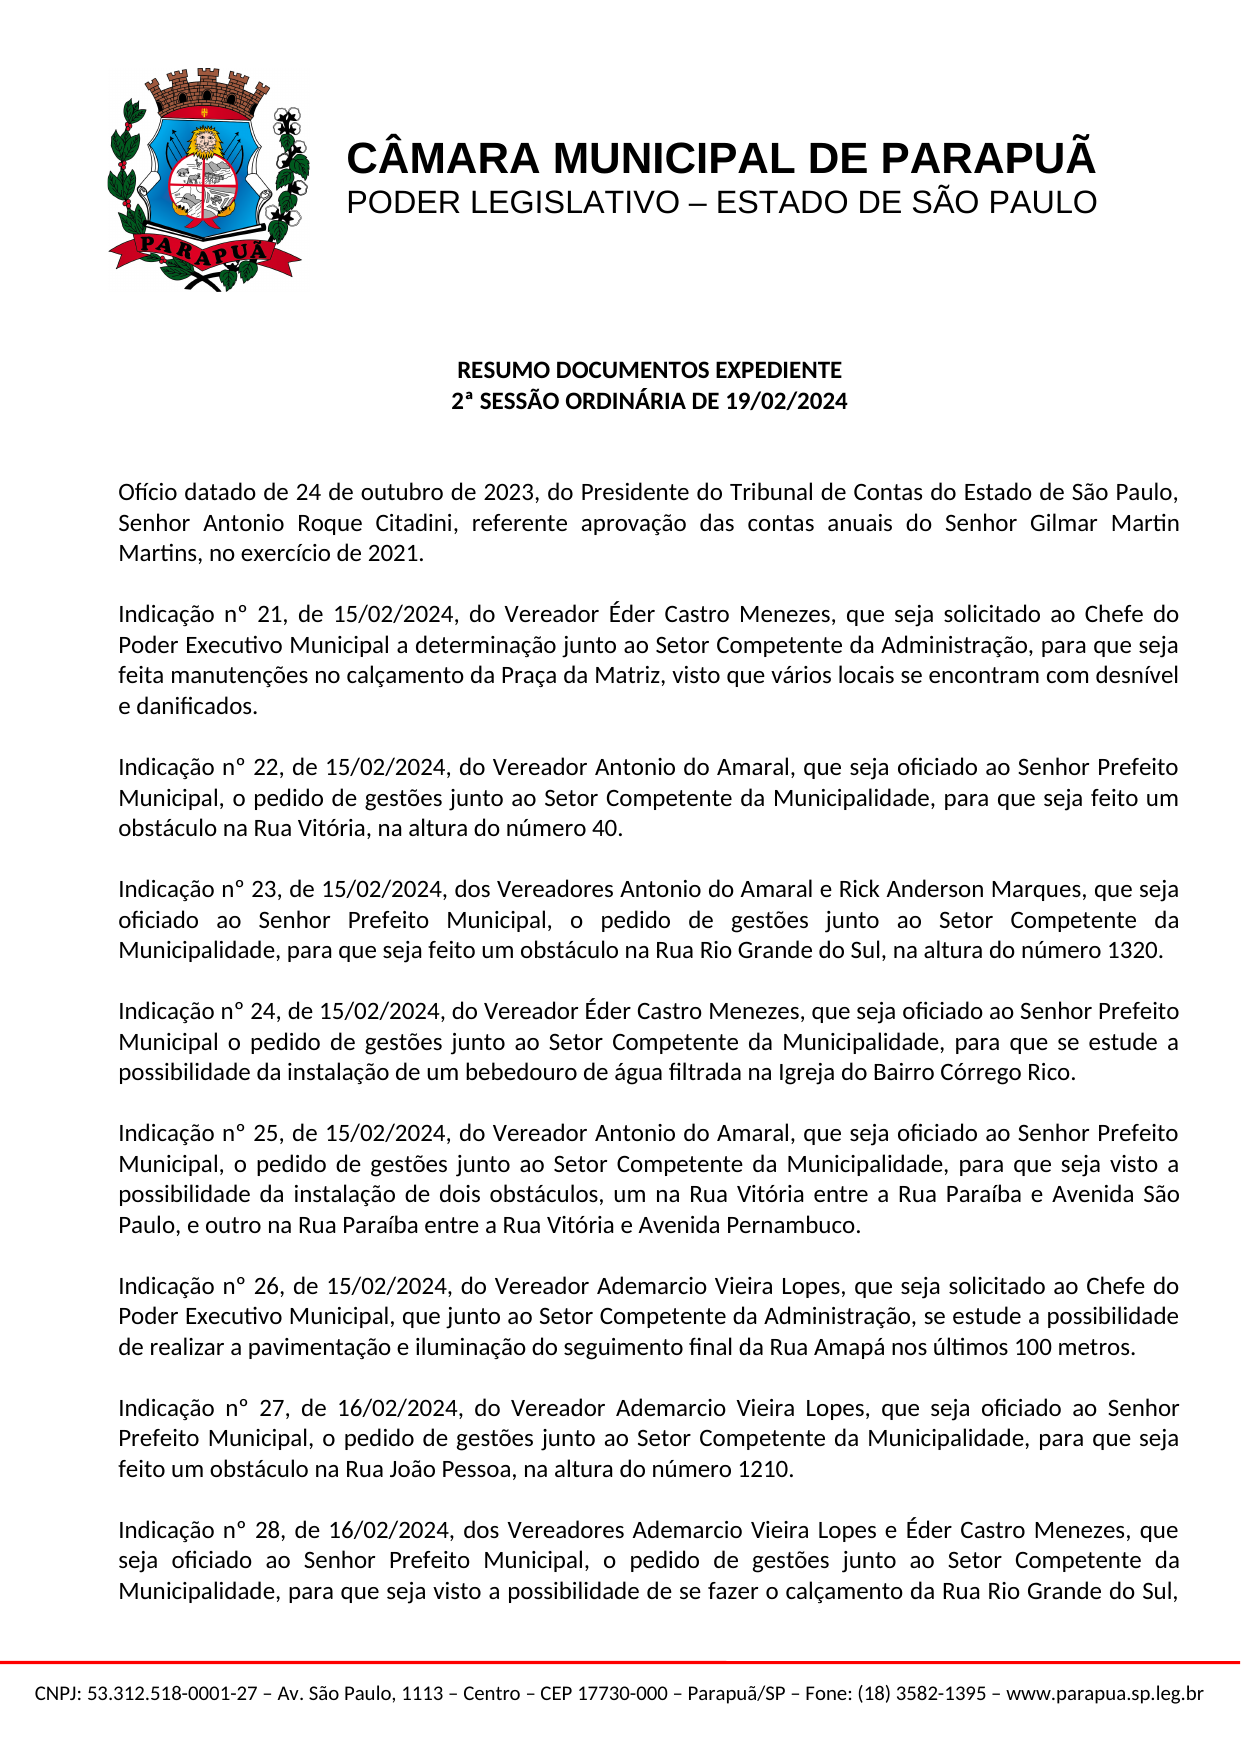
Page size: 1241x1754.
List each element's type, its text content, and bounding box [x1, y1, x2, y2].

text Indicação nº 21, de 15/02/2024, do Vereador Éder Castro Menezes, que seja solicitado ao Chefe do Poder Executivo Municipal a determinação junto ao Setor Competente da Administração, para que seja feita manutenções no calçamento da Praça da Matriz, visto que vários locais se encontram com desnível e danificados. [118, 598, 1181, 721]
text RESUMO DOCUMENTOS EXPEDIENTE [118, 354, 1181, 385]
text Indicação nº 23, de 15/02/2024, dos Vereadores Antonio do Amaral e Rick Anderson Marques, que seja oficiado ao Senhor Prefeito Municipal, o pedido de gestões junto ao Setor Competente da Municipalidade, para que seja feito um obstáculo na Rua Rio Grande do Sul, na altura do número 1320. [118, 873, 1181, 965]
text Indicação nº 28, de 16/02/2024, dos Vereadores Ademarcio Vieira Lopes e Éder Castro Menezes, que seja oficiado ao Senhor Prefeito Municipal, o pedido de gestões junto ao Setor Competente da Municipalidade, para que seja visto a possibilidade de se fazer o calçamento da Rua Rio Grande do Sul, [118, 1514, 1181, 1606]
text Ofício datado de 24 de outubro de 2023, do Presidente do Tribunal de Contas do Estado de São Paulo, Senhor Antonio Roque Citadini, referente aprovação das contas anuais do Senhor Gilmar Martin Martins, no exercício de 2021. [118, 476, 1181, 568]
text Indicação nº 26, de 15/02/2024, do Vereador Ademarcio Vieira Lopes, que seja solicitado ao Chefe do Poder Executivo Municipal, que junto ao Setor Competente da Administração, se estude a possibilidade de realizar a pavimentação e iluminação do seguimento final da Rua Amapá nos últimos 100 metros. [118, 1270, 1181, 1362]
text Indicação nº 24, de 15/02/2024, do Vereador Éder Castro Menezes, que seja oficiado ao Senhor Prefeito Municipal o pedido de gestões junto ao Setor Competente da Municipalidade, para que se estude a possibilidade da instalação de um bebedouro de água filtrada na Igreja do Bairro Córrego Rico. [118, 995, 1181, 1087]
text Indicação nº 27, de 16/02/2024, do Vereador Ademarcio Vieira Lopes, que seja oficiado ao Senhor Prefeito Municipal, o pedido de gestões junto ao Setor Competente da Municipalidade, para que seja feito um obstáculo na Rua João Pessoa, na altura do número 1210. [118, 1392, 1181, 1484]
text Indicação nº 25, de 15/02/2024, do Vereador Antonio do Amaral, que seja oficiado ao Senhor Prefeito Municipal, o pedido de gestões junto ao Setor Competente da Municipalidade, para que seja visto a possibilidade da instalação de dois obstáculos, um na Rua Vitória entre a Rua Paraíba e Avenida São Paulo, e outro na Rua Paraíba entre a Rua Vitória e Avenida Pernambuco. [118, 1117, 1181, 1239]
text Indicação nº 22, de 15/02/2024, do Vereador Antonio do Amaral, que seja oficiado ao Senhor Prefeito Municipal, o pedido de gestões junto ao Setor Competente da Municipalidade, para que seja feito um obstáculo na Rua Vitória, na altura do número 40. [118, 751, 1181, 843]
text 2ª SESSÃO ORDINÁRIA DE 19/02/2024 [118, 385, 1181, 415]
picture [107, 68, 310, 292]
